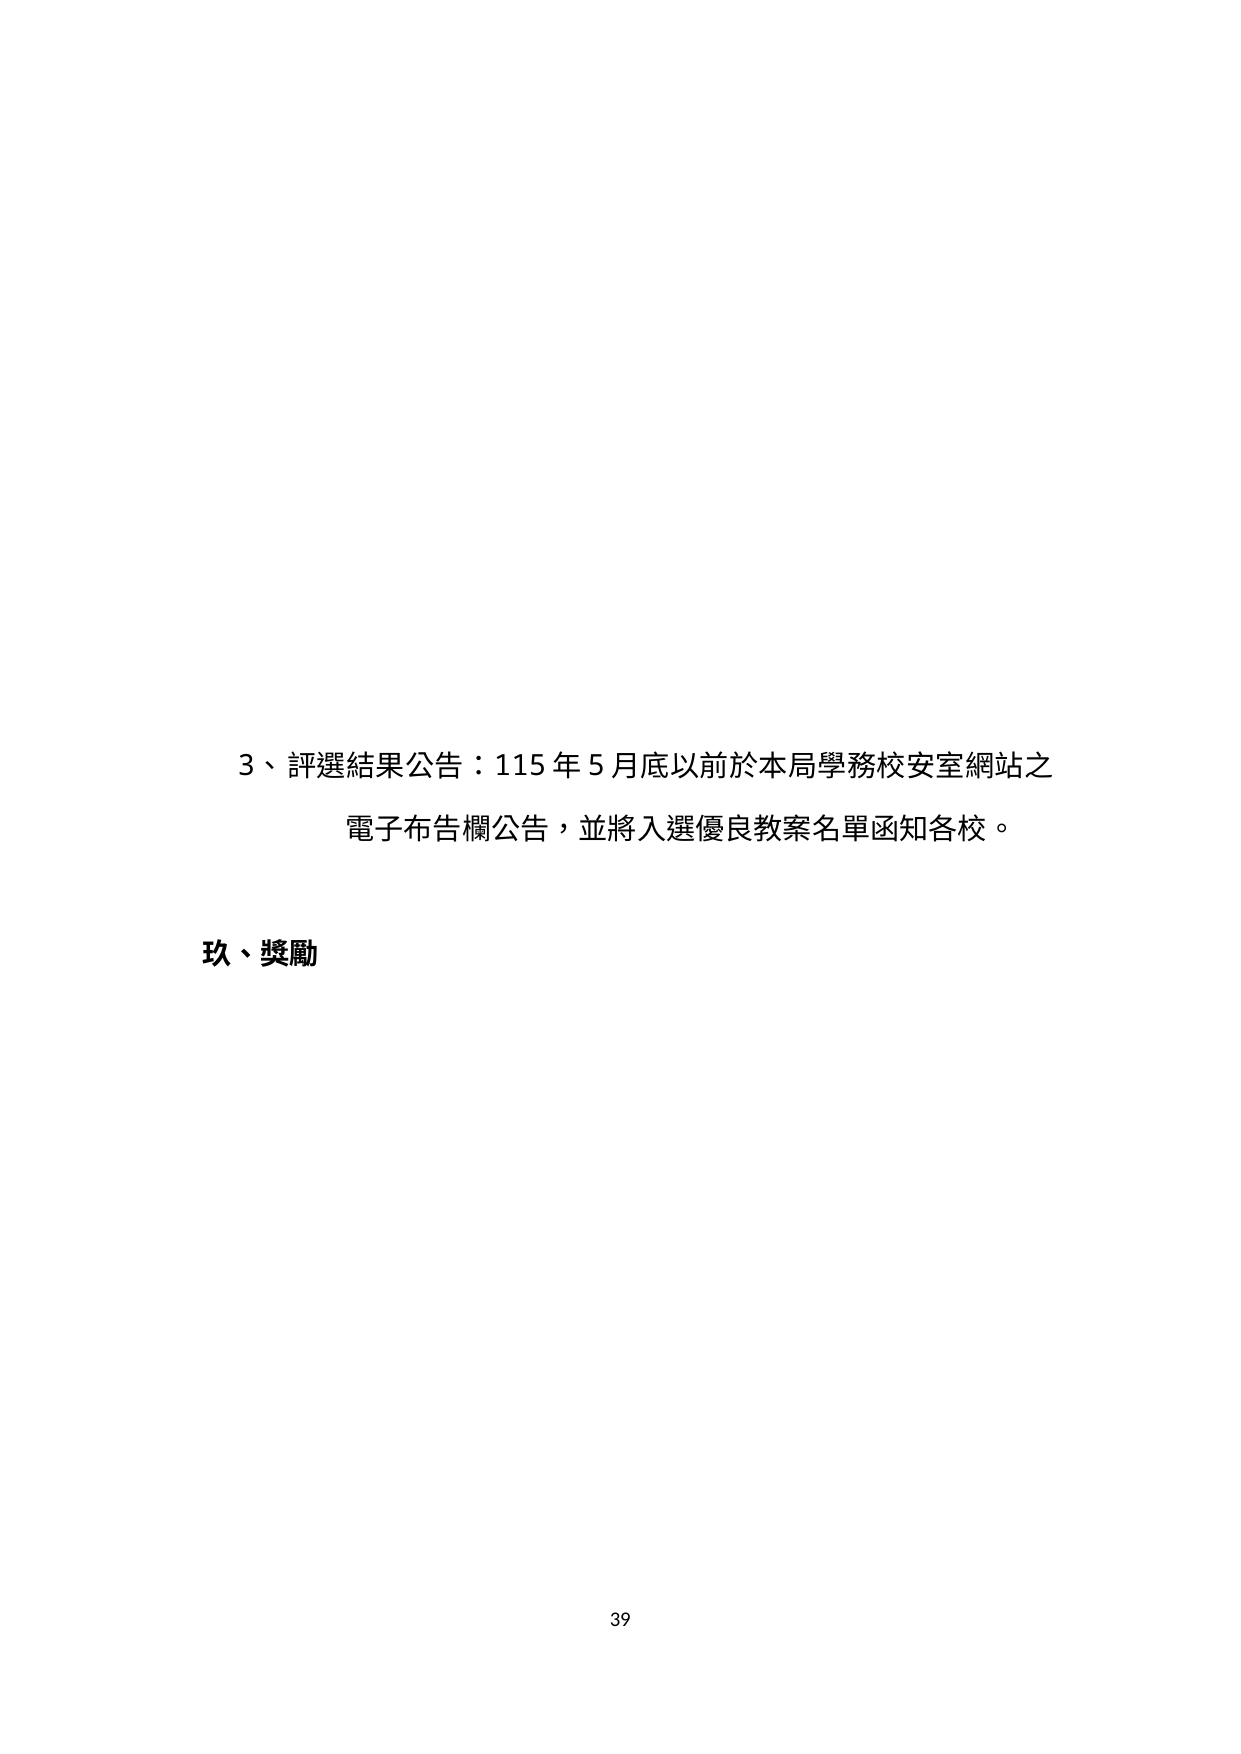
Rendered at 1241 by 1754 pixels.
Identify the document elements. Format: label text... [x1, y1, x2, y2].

list 評選結果公告：115年5月底以前於本局學務校安室網站之電子布告欄公告，並將入選優良教案名單函知各校。 [237, 722, 1053, 847]
list 獎勵 [202, 910, 1053, 972]
